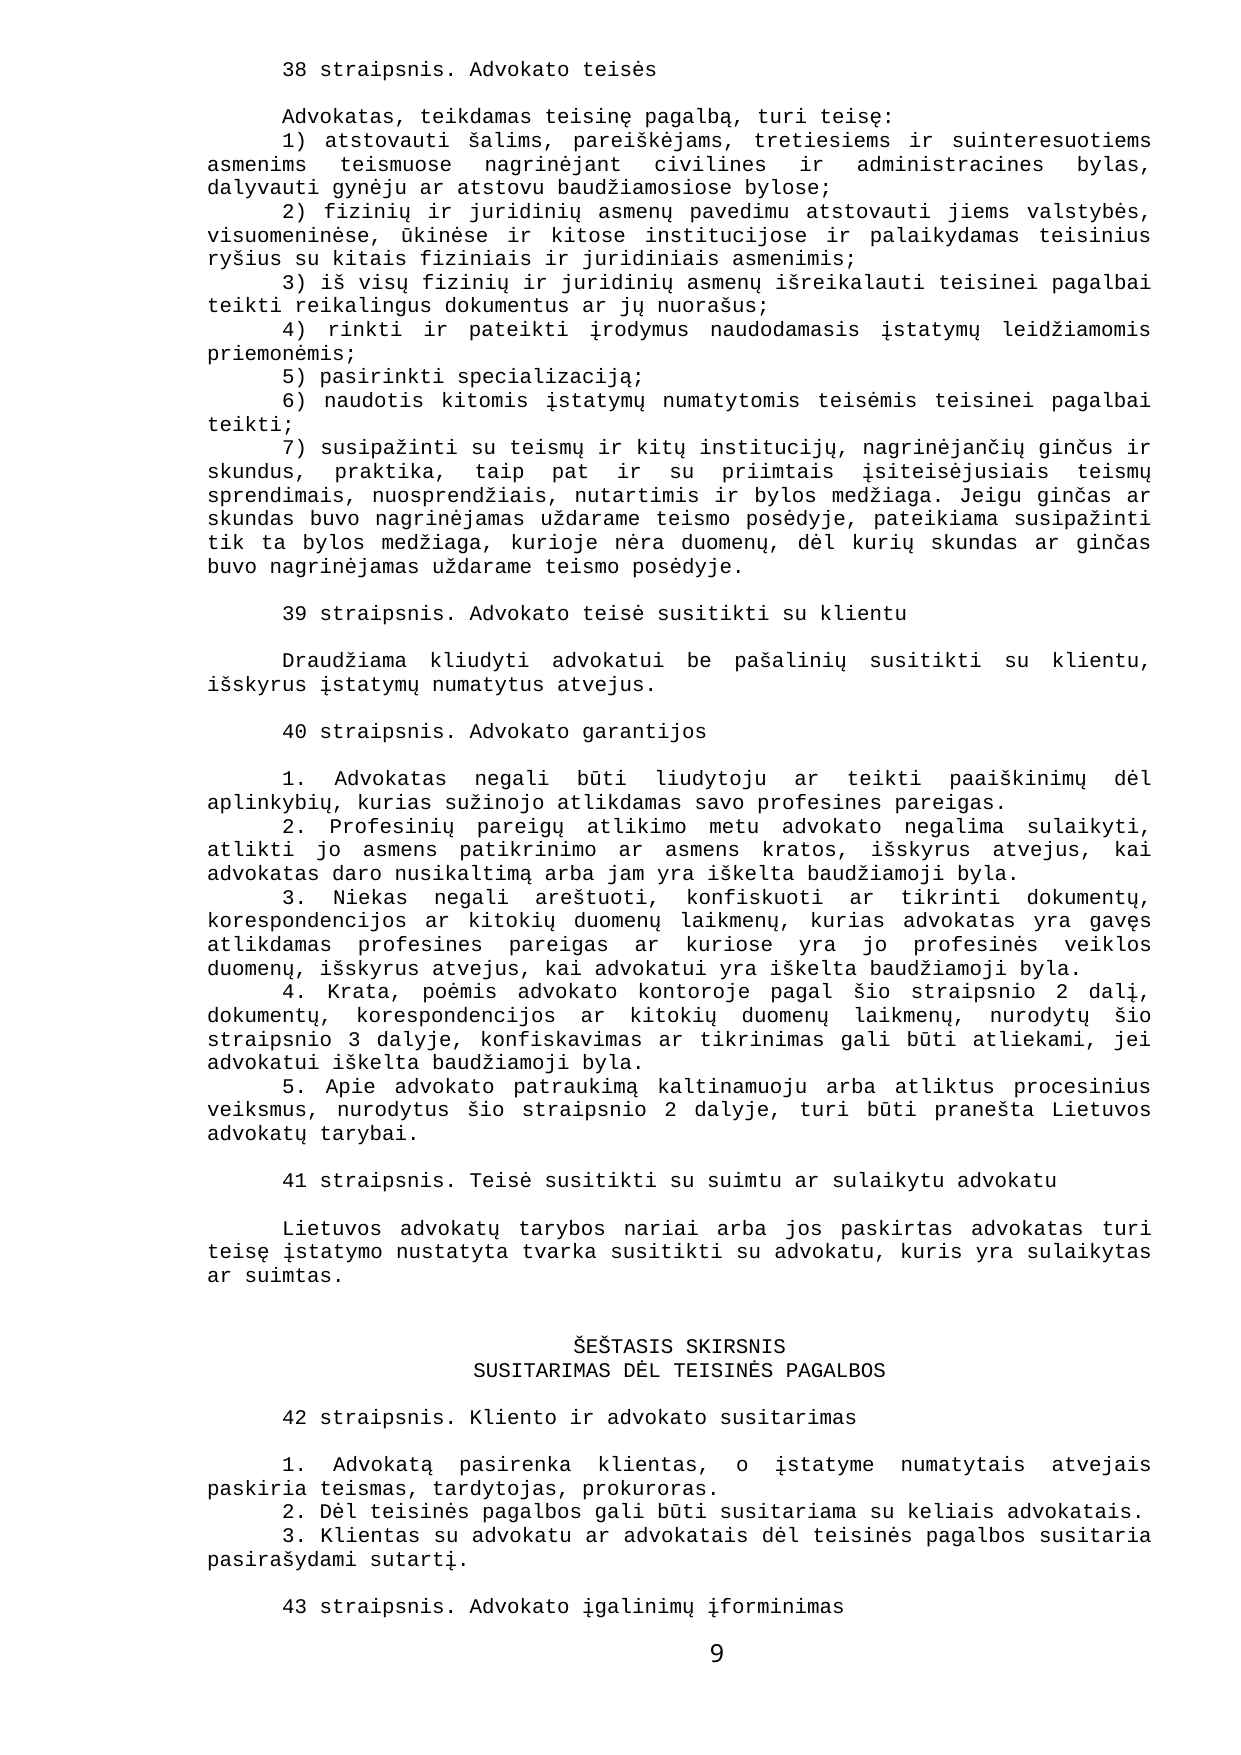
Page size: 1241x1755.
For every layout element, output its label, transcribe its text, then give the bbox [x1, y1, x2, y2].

text 40 straipsnis. Advokato garantijos [207, 721, 1152, 745]
text 3) iš visų fizinių ir juridinių asmenų išreikalauti teisinei pagalbai teikti reikalingus dokumentus ar jų nuorašus; [207, 272, 1152, 319]
text 3. Klientas su advokatu ar advokatais dėl teisinės pagalbos susitaria pasirašydami sutartį. [207, 1525, 1152, 1572]
text 5) pasirinkti specializaciją; [207, 366, 1152, 390]
text 38 straipsnis. Advokato teisės [207, 59, 1152, 83]
text 7) susipažinti su teismų ir kitų institucijų, nagrinėjančių ginčus ir skundus, praktika, taip pat ir su priimtais įsiteisėjusiais teismų sprendimais, nuosprendžiais, nutartimis ir bylos medžiaga. Jeigu ginčas ar skundas buvo nagrinėjamas uždarame teismo posėdyje, pateikiama susipažinti tik ta bylos medžiaga, kurioje nėra duomenų, dėl kurių skundas ar ginčas buvo nagrinėjamas uždarame teismo posėdyje. [207, 437, 1152, 579]
text 4) rinkti ir pateikti įrodymus naudodamasis įstatymų leidžiamomis priemonėmis; [207, 319, 1152, 366]
text Draudžiama kliudyti advokatui be pašalinių susitikti su klientu, išskyrus įstatymų numatytus atvejus. [207, 650, 1152, 697]
text 41 straipsnis. Teisė susitikti su suimtu ar sulaikytu advokatu [207, 1170, 1152, 1194]
text SUSITARIMAS DĖL TEISINĖS PAGALBOS [207, 1359, 1152, 1383]
text Advokatas, teikdamas teisinę pagalbą, turi teisę: [207, 106, 1152, 130]
text 3. Niekas negali areštuoti, konfiskuoti ar tikrinti dokumentų, korespondencijos ar kitokių duomenų laikmenų, kurias advokatas yra gavęs atlikdamas profesines pareigas ar kuriose yra jo profesinės veiklos duomenų, išskyrus atvejus, kai advokatui yra iškelta baudžiamoji byla. [207, 887, 1152, 981]
text Lietuvos advokatų tarybos nariai arba jos paskirtas advokatas turi teisę įstatymo nustatyta tvarka susitikti su advokatu, kuris yra sulaikytas ar suimtas. [207, 1218, 1152, 1289]
text 2. Profesinių pareigų atlikimo metu advokato negalima sulaikyti, atlikti jo asmens patikrinimo ar asmens kratos, išskyrus atvejus, kai advokatas daro nusikaltimą arba jam yra iškelta baudžiamoji byla. [207, 816, 1152, 887]
text 42 straipsnis. Kliento ir advokato susitarimas [207, 1407, 1152, 1431]
text 6) naudotis kitomis įstatymų numatytomis teisėmis teisinei pagalbai teikti; [207, 390, 1152, 437]
text 1. Advokatą pasirenka klientas, o įstatyme numatytais atvejais paskiria teismas, tardytojas, prokuroras. [207, 1454, 1152, 1501]
text ŠEŠTASIS SKIRSNIS [207, 1336, 1152, 1359]
text 4. Krata, poėmis advokato kontoroje pagal šio straipsnio 2 dalį, dokumentų, korespondencijos ar kitokių duomenų laikmenų, nurodytų šio straipsnio 3 dalyje, konfiskavimas ar tikrinimas gali būti atliekami, jei advokatui iškelta baudžiamoji byla. [207, 981, 1152, 1076]
text 2. Dėl teisinės pagalbos gali būti susitariama su keliais advokatais. [207, 1501, 1152, 1525]
text 5. Apie advokato patraukimą kaltinamuoju arba atliktus procesinius veiksmus, nurodytus šio straipsnio 2 dalyje, turi būti pranešta Lietuvos advokatų tarybai. [207, 1076, 1152, 1147]
text 1. Advokatas negali būti liudytoju ar teikti paaiškinimų dėl aplinkybių, kurias sužinojo atlikdamas savo profesines pareigas. [207, 768, 1152, 816]
text 39 straipsnis. Advokato teisė susitikti su klientu [207, 603, 1152, 627]
text 2) fizinių ir juridinių asmenų pavedimu atstovauti jiems valstybės, visuomeninėse, ūkinėse ir kitose institucijose ir palaikydamas teisinius ryšius su kitais fiziniais ir juridiniais asmenimis; [207, 201, 1152, 272]
text 43 straipsnis. Advokato įgalinimų įforminimas [207, 1596, 1152, 1620]
text 1) atstovauti šalims, pareiškėjams, tretiesiems ir suinteresuotiems asmenims teismuose nagrinėjant civilines ir administracines bylas, dalyvauti gynėju ar atstovu baudžiamosiose bylose; [207, 130, 1152, 201]
